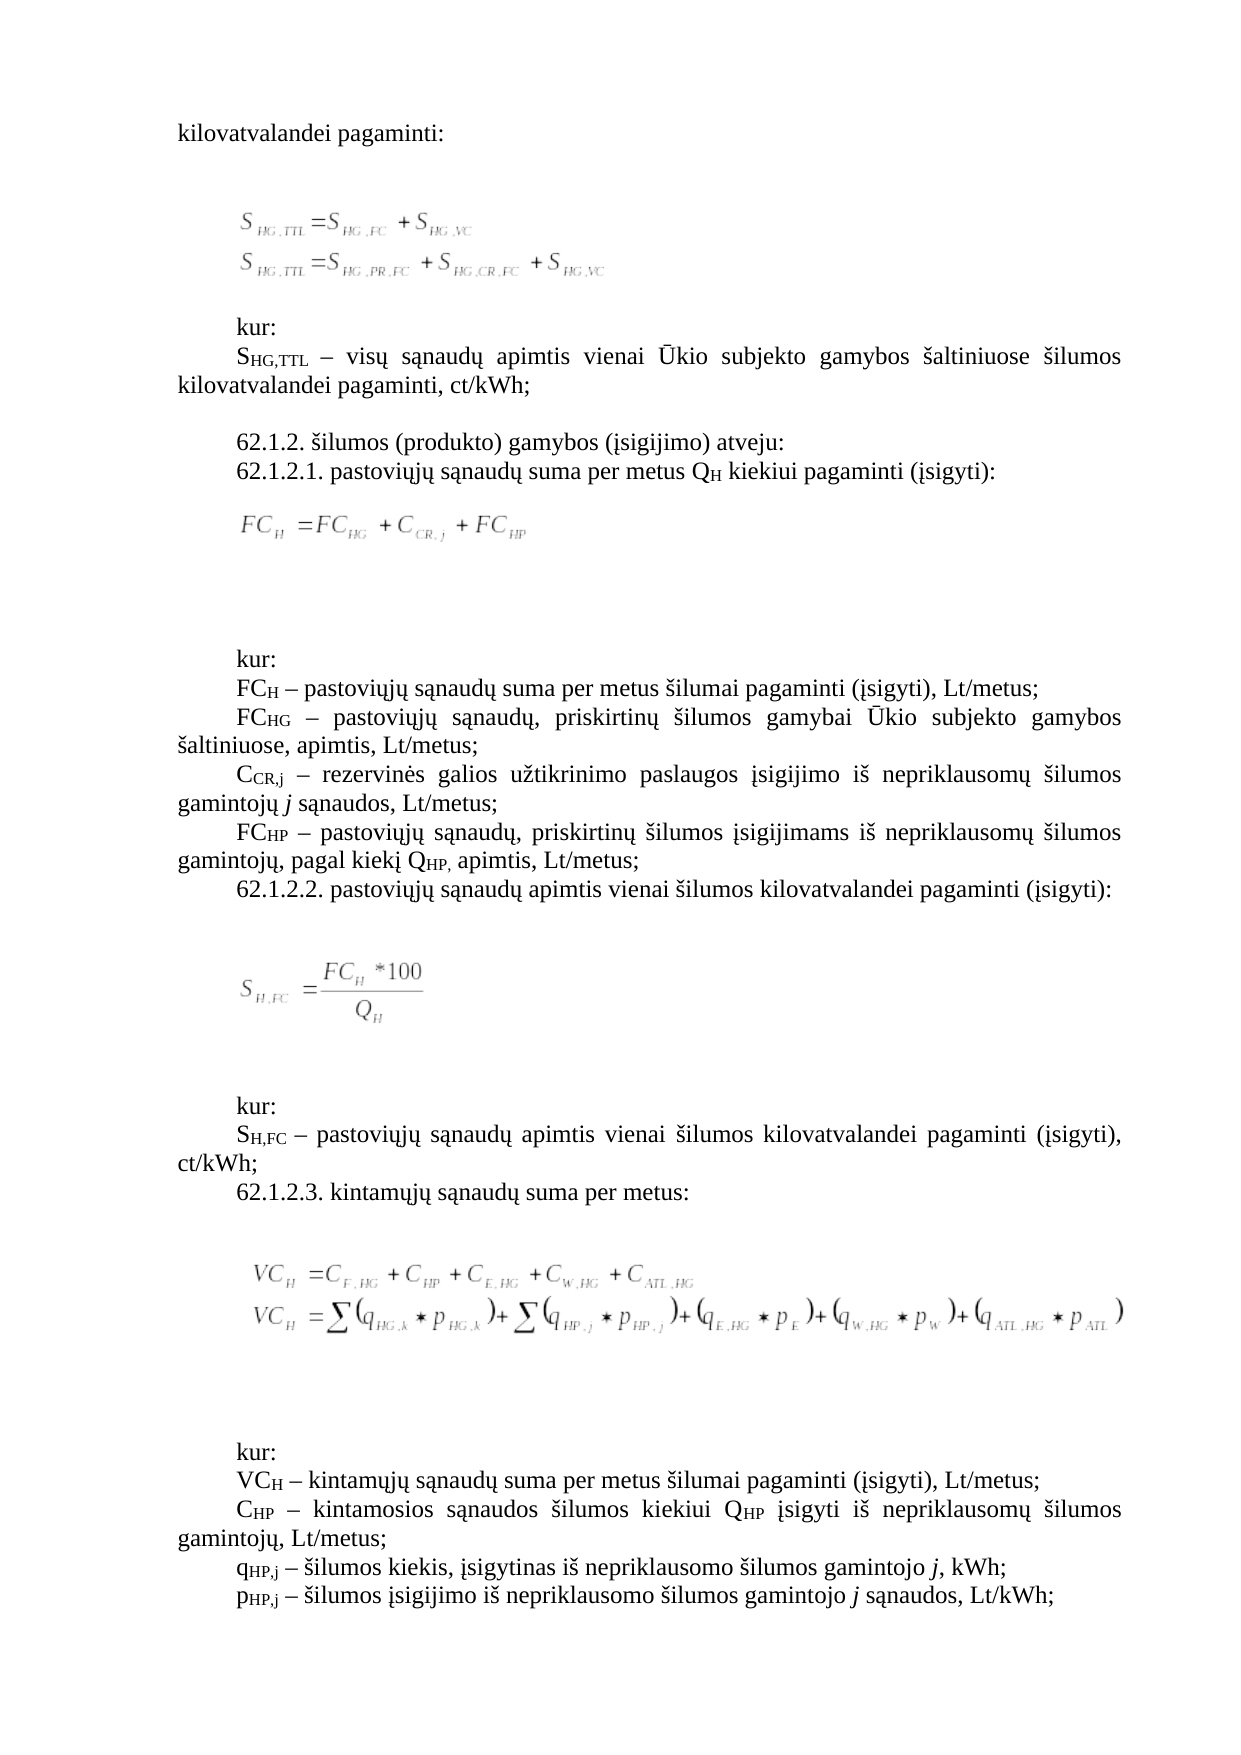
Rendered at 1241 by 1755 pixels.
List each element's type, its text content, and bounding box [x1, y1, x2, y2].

text SH,FC – pastoviųjų sąnaudų apimtis vienai šilumos kilovatvalandei pagaminti (įsigyti), ct/kWh; [177, 1119, 1122, 1177]
text kilovatvalandei pagaminti: [177, 118, 1122, 181]
text FCH – pastoviųjų sąnaudų suma per metus šilumai pagaminti (įsigyti), Lt/metus; [177, 673, 1122, 702]
text kur: [177, 1056, 1122, 1119]
text kur: [177, 312, 1122, 341]
text FCHP – pastoviųjų sąnaudų, priskirtinų šilumos įsigijimams iš nepriklausomų šilumos gamintojų, pagal kiekį QHP, apimtis, Lt/metus; [177, 817, 1122, 874]
text 62.1.2. šilumos (produkto) gamybos (įsigijimo) atveju: [177, 427, 1122, 456]
text qHP,j – šilumos kiekis, įsigytinas iš nepriklausomo šilumos gamintojo j, kWh; [177, 1552, 1122, 1581]
text pHP,j – šilumos įsigijimo iš nepriklausomo šilumos gamintojo j sąnaudos, Lt/kWh; [177, 1581, 1122, 1609]
text kur: [177, 1402, 1122, 1466]
text SHG,TTL – visų sąnaudų apimtis vienai Ūkio subjekto gamybos šaltiniuose šilumos kilovatvalandei pagaminti, ct/kWh; [177, 341, 1122, 398]
text 62.1.2.2. pastoviųjų sąnaudų apimtis vienai šilumos kilovatvalandei pagaminti (įsigyti): [177, 874, 1122, 903]
text kur: [177, 609, 1122, 673]
text CCR,j – rezervinės galios užtikrinimo paslaugos įsigijimo iš nepriklausomų šilumos gamintojų j sąnaudos, Lt/metus; [177, 759, 1122, 817]
text 62.1.2.1. pastoviųjų sąnaudų suma per metus QH kiekiui pagaminti (įsigyti): [177, 456, 1122, 485]
text FCHG – pastoviųjų sąnaudų, priskirtinų šilumos gamybai Ūkio subjekto gamybos šaltiniuose, apimtis, Lt/metus; [177, 702, 1122, 759]
text 62.1.2.3. kintamųjų sąnaudų suma per metus: [177, 1177, 1122, 1206]
text VCH – kintamųjų sąnaudų suma per metus šilumai pagaminti (įsigyti), Lt/metus; [177, 1466, 1122, 1494]
text CHP – kintamosios sąnaudos šilumos kiekiui QHP įsigyti iš nepriklausomų šilumos gamintojų, Lt/metus; [177, 1494, 1122, 1552]
